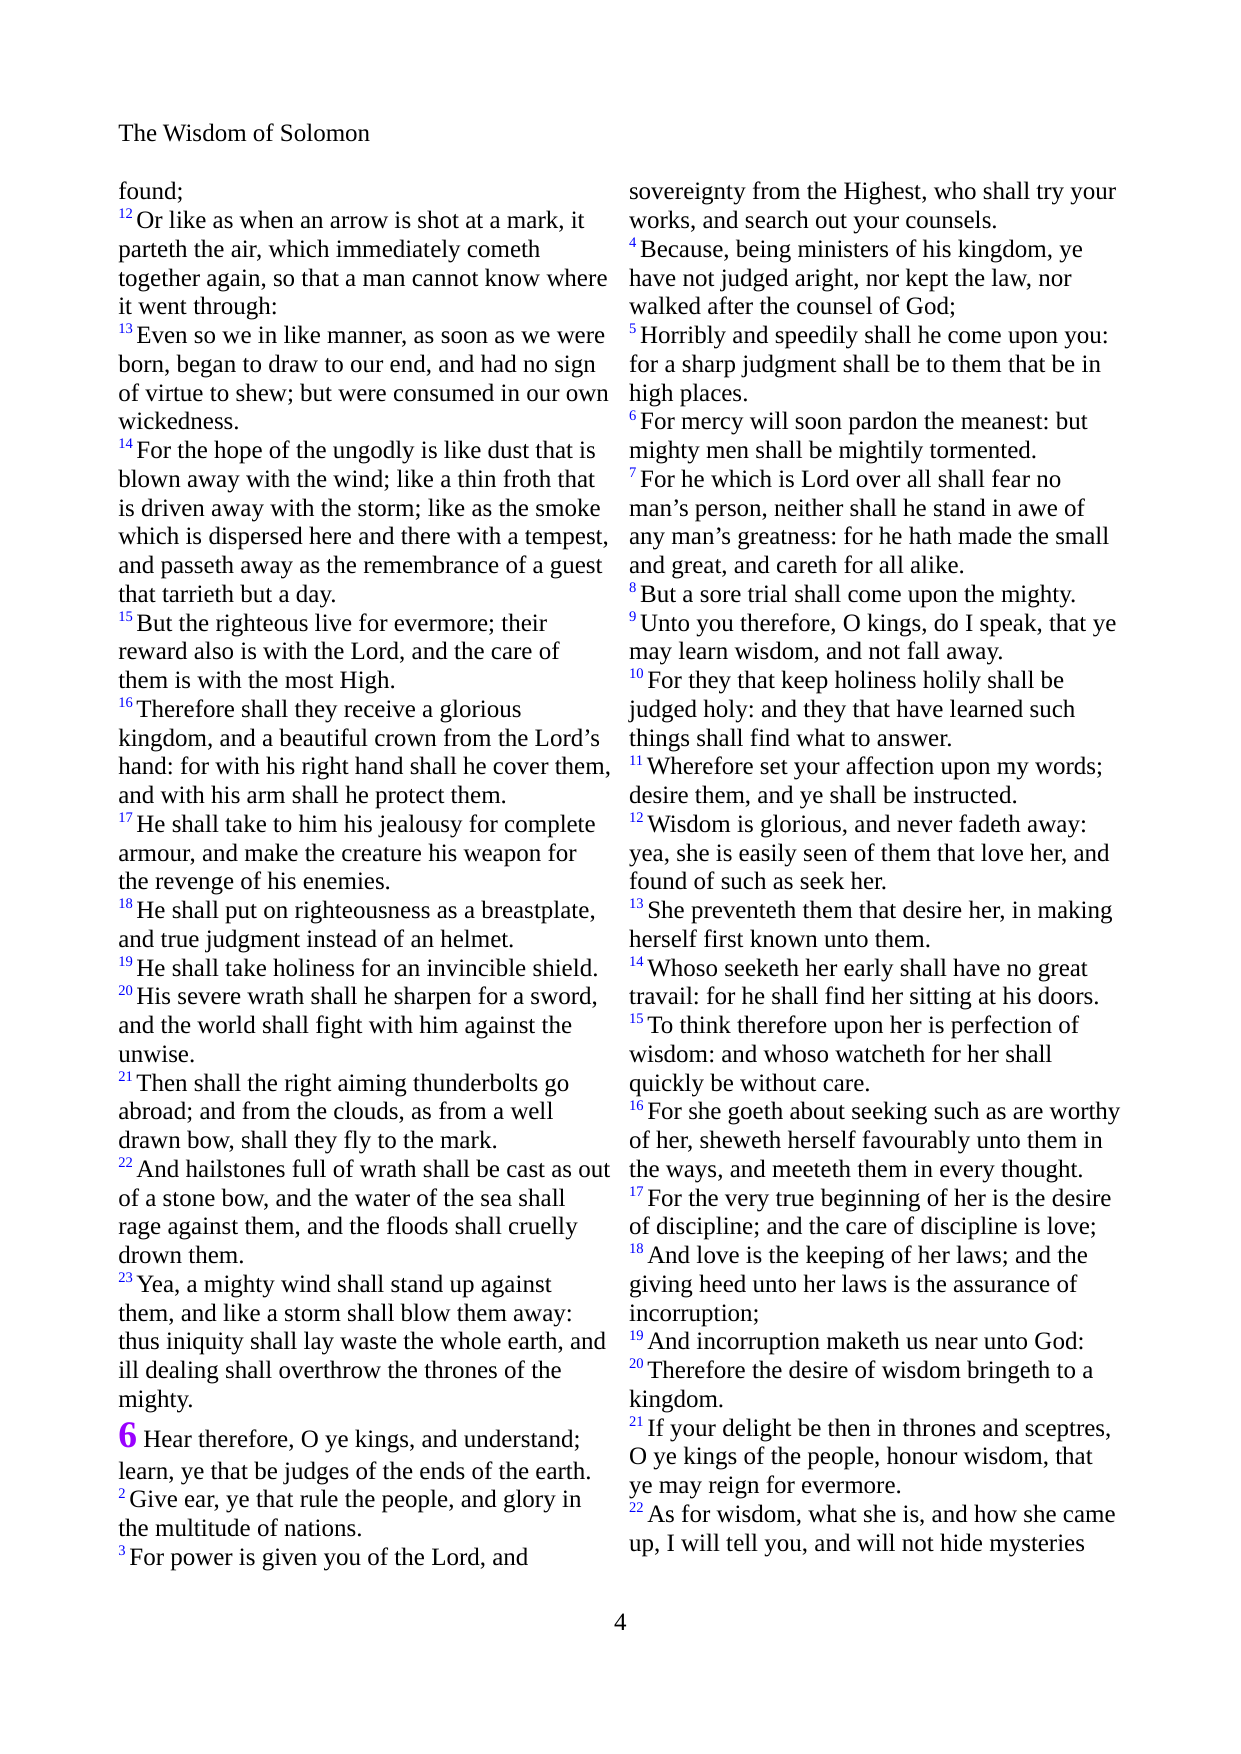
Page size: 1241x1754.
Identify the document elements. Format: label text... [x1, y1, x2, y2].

text 8 But a sore trial shall come upon the mighty. [629, 579, 1122, 608]
text 14 Whoso seeketh her early shall have no great travail: for he shall find her sitting at his doors. [629, 953, 1122, 1010]
text 22 And hailstones full of wrath shall be cast as out of a stone bow, and the water of the sea shall rage against them, and the floods shall cruelly drown them. [118, 1154, 611, 1269]
text 19 He shall take holiness for an invincible shield. [118, 953, 611, 981]
text 4 Because, being ministers of his kingdom, ye have not judged aright, nor kept the law, nor walked after the counsel of God; [629, 234, 1122, 320]
text 22 As for wisdom, what she is, and how she came up, I will tell you, and will not hide mysteries [629, 1499, 1122, 1556]
text 16 Therefore shall they receive a glorious kingdom, and a beautiful crown from the Lord’s hand: for with his right hand shall he cover them, and with his arm shall he protect them. [118, 694, 611, 809]
text found; [118, 176, 611, 205]
text 14 For the hope of the ungodly is like dust that is blown away with the wind; like a thin froth that is driven away with the storm; like as the smoke which is dispersed here and there with a tempest, and passeth away as the remembrance of a guest that tarrieth but a day. [118, 435, 611, 608]
text sovereignty from the Highest, who shall try your works, and search out your counsels. [629, 176, 1122, 234]
text 23 Yea, a mighty wind shall stand up against them, and like a storm shall blow them away: thus iniquity shall lay waste the whole earth, and ill dealing shall overthrow the thrones of the mighty. [118, 1269, 611, 1413]
text 13 Even so we in like manner, as soon as we were born, began to draw to our end, and had no sign of virtue to shew; but were consumed in our own wickedness. [118, 320, 611, 435]
text 18 And love is the keeping of her laws; and the giving heed unto her laws is the assurance of incorruption; [629, 1240, 1122, 1326]
text 9 Unto you therefore, O kings, do I speak, that ye may learn wisdom, and not fall away. [629, 608, 1122, 665]
text 15 To think therefore upon her is perfection of wisdom: and whoso watcheth for her shall quickly be without care. [629, 1010, 1122, 1096]
text 17 For the very true beginning of her is the desire of discipline; and the care of discipline is love; [629, 1183, 1122, 1240]
text 5 Horribly and speedily shall he come upon you: for a sharp judgment shall be to them that be in high places. [629, 320, 1122, 406]
text 12 Or like as when an arrow is shot at a mark, it parteth the air, which immediately cometh together again, so that a man cannot know where it went through: [118, 205, 611, 320]
text 16 For she goeth about seeking such as are worthy of her, sheweth herself favourably unto them in the ways, and meeteth them in every thought. [629, 1096, 1122, 1183]
text 7 For he which is Lord over all shall fear no man’s person, neither shall he stand in awe of any man’s greatness: for he hath made the small and great, and careth for all alike. [629, 464, 1122, 579]
text 6 Hear therefore, O ye kings, and understand; learn, ye that be judges of the ends of the earth. [118, 1413, 611, 1484]
text 10 For they that keep holiness holily shall be judged holy: and they that have learned such things shall find what to answer. [629, 665, 1122, 751]
text 18 He shall put on righteousness as a breastplate, and true judgment instead of an helmet. [118, 895, 611, 953]
text 21 If your delight be then in thrones and sceptres, O ye kings of the people, honour wisdom, that ye may reign for evermore. [629, 1413, 1122, 1499]
text 13 She preventeth them that desire her, in making herself first known unto them. [629, 895, 1122, 953]
text 2 Give ear, ye that rule the people, and glory in the multitude of nations. [118, 1484, 611, 1542]
text 15 But the righteous live for evermore; their reward also is with the Lord, and the care of them is with the most High. [118, 608, 611, 694]
text 20 Therefore the desire of wisdom bringeth to a kingdom. [629, 1355, 1122, 1413]
text 20 His severe wrath shall he sharpen for a sword, and the world shall fight with him against the unwise. [118, 981, 611, 1068]
text 17 He shall take to him his jealousy for complete armour, and make the creature his weapon for the revenge of his enemies. [118, 809, 611, 895]
text 3 For power is given you of the Lord, and [118, 1542, 611, 1571]
text 11 Wherefore set your affection upon my words; desire them, and ye shall be instructed. [629, 751, 1122, 809]
text 12 Wisdom is glorious, and never fadeth away: yea, she is easily seen of them that love her, and found of such as seek her. [629, 809, 1122, 895]
text 19 And incorruption maketh us near unto God: [629, 1326, 1122, 1355]
text 6 For mercy will soon pardon the meanest: but mighty men shall be mightily tormented. [629, 406, 1122, 464]
text 21 Then shall the right aiming thunderbolts go abroad; and from the clouds, as from a well drawn bow, shall they fly to the mark. [118, 1068, 611, 1154]
